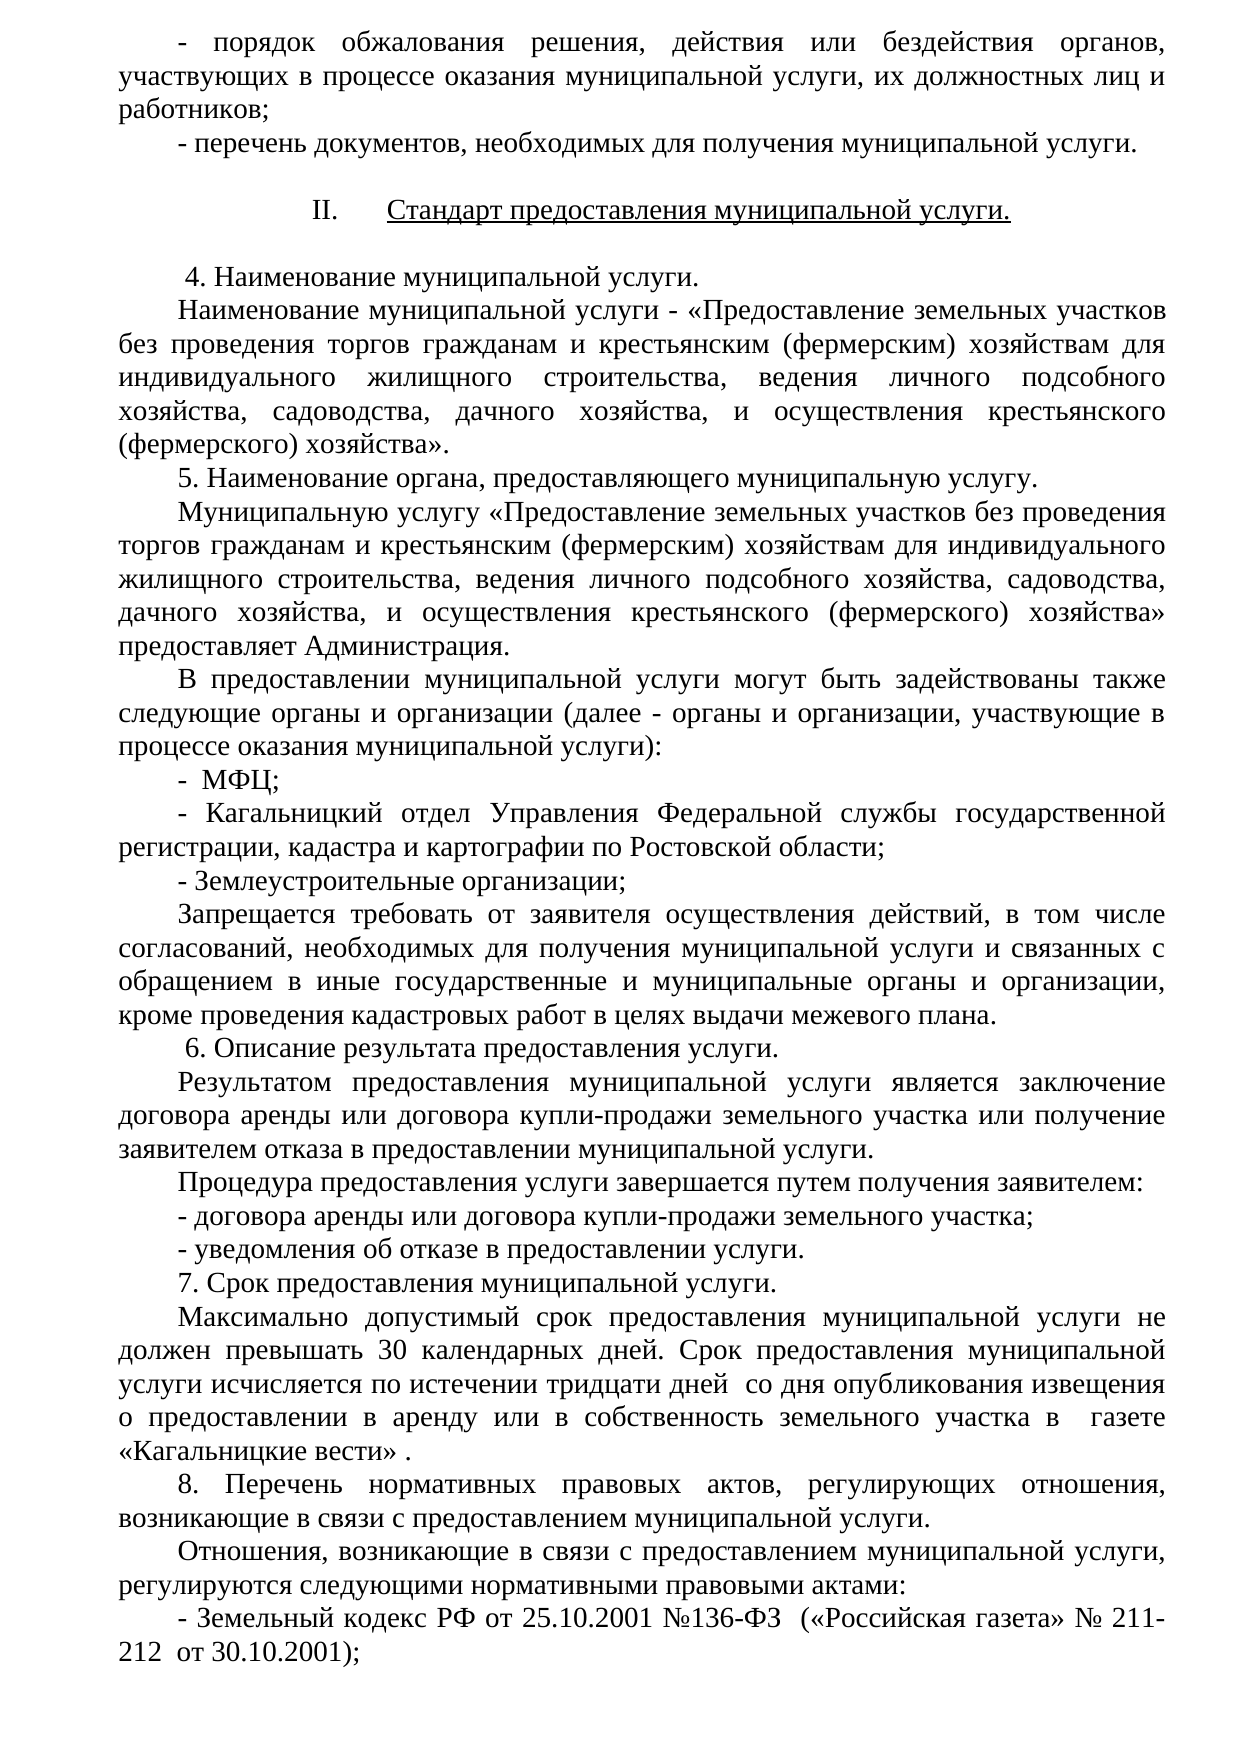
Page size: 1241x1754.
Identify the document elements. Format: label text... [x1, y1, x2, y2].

text Процедура предоставления услуги завершается путем получения заявителем: [118, 1164, 1167, 1198]
text В предоставлении муниципальной услуги могут быть задействованы также следующие органы и организации (далее - органы и организации, участвующие в процессе оказания муниципальной услуги): [118, 661, 1167, 762]
text - перечень документов, необходимых для получения муниципальной услуги. [118, 125, 1167, 158]
text Наименование муниципальной услуги - «Предоставление земельных участков без проведения торгов гражданам и крестьянским (фермерским) хозяйствам для индивидуального жилищного строительства, ведения личного подсобного хозяйства, садоводства, дачного хозяйства, и осуществления крестьянского (фермерского) хозяйства». [118, 292, 1167, 460]
text 5. Наименование органа, предоставляющего муниципальную услугу. [118, 460, 1167, 494]
text - порядок обжалования решения, действия или бездействия органов, участвующих в процессе оказания муниципальной услуги, их должностных лиц и работников; [118, 24, 1167, 125]
list Стандарт предоставления муниципальной услуги. [156, 192, 1167, 225]
text 6. Описание результата предоставления услуги. [118, 1030, 1167, 1064]
text - МФЦ; [118, 762, 1167, 796]
text - Землеустроительные организации; [118, 863, 1167, 896]
text 4. Наименование муниципальной услуги. [118, 259, 1167, 292]
text Результатом предоставления муниципальной услуги является заключение договора аренды или договора купли-продажи земельного участка или получение заявителем отказа в предоставлении муниципальной услуги. [118, 1064, 1167, 1164]
text 7. Срок предоставления муниципальной услуги. [118, 1265, 1167, 1299]
text Запрещается требовать от заявителя осуществления действий, в том числе согласований, необходимых для получения муниципальной услуги и связанных с обращением в иные государственные и муниципальные органы и организации, кроме проведения кадастровых работ в целях выдачи межевого плана. [118, 896, 1167, 1030]
text - Земельный кодекс РФ от 25.10.2001 №136-ФЗ («Российская газета» № 211-212 от 30.10.2001); [118, 1601, 1167, 1668]
text - уведомления об отказе в предоставлении услуги. [118, 1232, 1167, 1265]
text - договора аренды или договора купли-продажи земельного участка; [118, 1198, 1167, 1232]
text Отношения, возникающие в связи с предоставлением муниципальной услуги, регулируются следующими нормативными правовыми актами: [118, 1533, 1167, 1601]
text Муниципальную услугу «Предоставление земельных участков без проведения торгов гражданам и крестьянским (фермерским) хозяйствам для индивидуального жилищного строительства, ведения личного подсобного хозяйства, садоводства, дачного хозяйства, и осуществления крестьянского (фермерского) хозяйства» предоставляет Администрация. [118, 494, 1167, 661]
text Максимально допустимый срок предоставления муниципальной услуги не должен превышать 30 календарных дней. Срок предоставления муниципальной услуги исчисляется по истечении тридцати дней со дня опубликования извещения о предоставлении в аренду или в собственность земельного участка в газете «Кагальницкие вести» . [118, 1299, 1167, 1466]
text - Кагальницкий отдел Управления Федеральной службы государственной регистрации, кадастра и картографии по Ростовской области; [118, 796, 1167, 863]
text 8. Перечень нормативных правовых актов, регулирующих отношения, возникающие в связи с предоставлением муниципальной услуги. [118, 1466, 1167, 1533]
